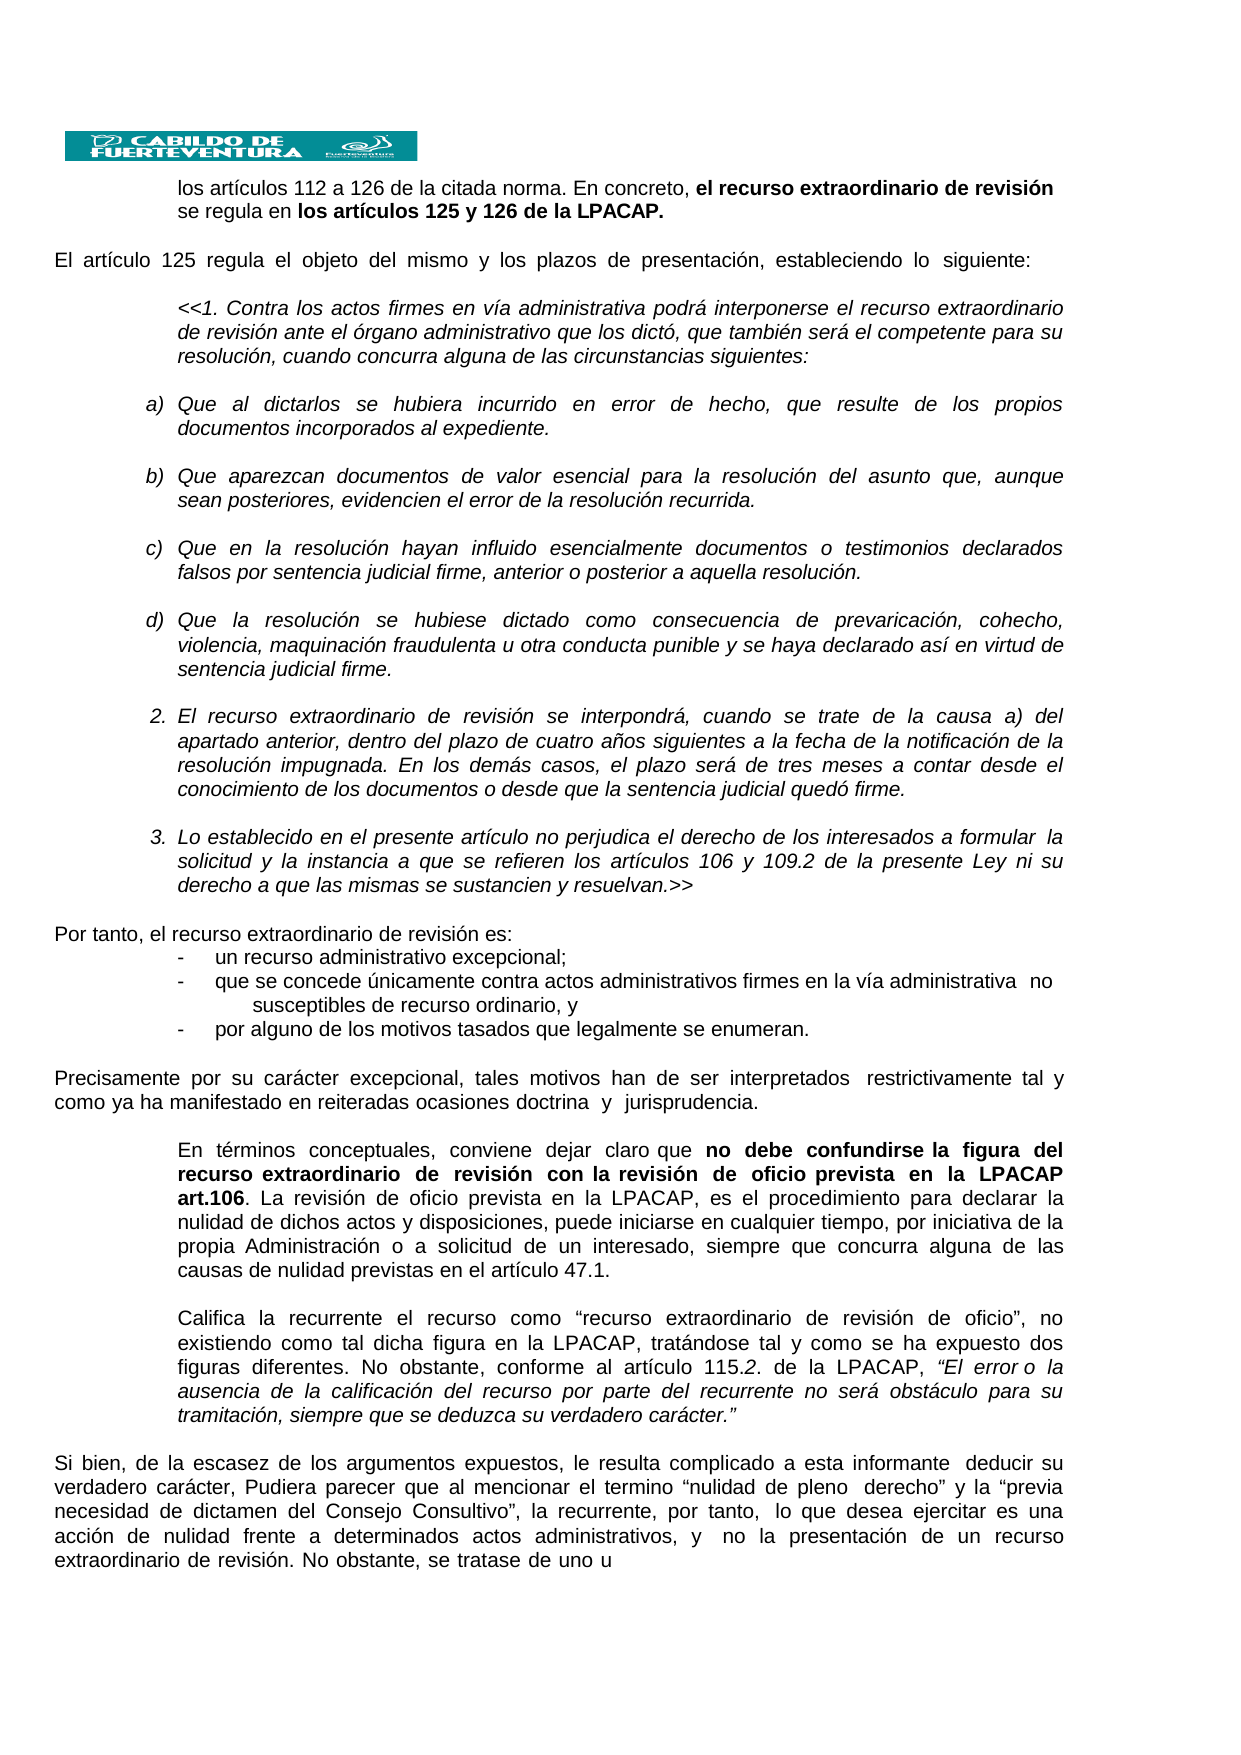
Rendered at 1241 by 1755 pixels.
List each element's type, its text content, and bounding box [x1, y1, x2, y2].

list Que en la resolución hayan influido esencialmente documentos o testimonios declarados falsos por sentencia judicial firme, anterior o posterior a aquella resolución. [146, 536, 1063, 584]
text se regula en los artículos 125 y 126 de la LPACAP. [177, 199, 1076, 223]
list El recurso extraordinario de revisión se interpondrá, cuando se trate de la causa a) del apartado anterior, dentro del plazo de cuatro años siguientes a la fecha de la notificación de la resolución impugnada. En los demás casos, el plazo será de tres meses a contar desde el conocimiento de los documentos o desde que la sentencia judicial quedó firme. [150, 704, 1064, 801]
list un recurso administrativo excepcional; [177, 945, 1076, 969]
list Que al dictarlos se hubiera incurrido en error de hecho, que resulte de los propios documentos incorporados al expediente. [146, 392, 1063, 440]
list Que la resolución se hubiese dictado como consecuencia de prevaricación, cohecho, violencia, maquinación fraudulenta u otra conducta punible y se haya declarado así en virtud de sentencia judicial firme. [146, 608, 1064, 681]
text los artículos 112 a 126 de la citada norma. En concreto, el recurso extraordinario de revisión [177, 175, 1076, 199]
text El artículo 125 regula el objeto del mismo y los plazos de presentación, estableciendo lo siguiente: [54, 248, 1064, 272]
text Califica la recurrente el recurso como “recurso extraordinario de revisión de oficio”, no existiendo como tal dicha figura en la LPACAP, tratándose tal y como se ha expuesto dos figuras diferentes. No obstante, conforme al artículo 115.2. de la LPACAP, “El error o la ausencia de la calificación del recurso por parte del recurrente no será obstáculo para su tramitación, siempre que se deduzca su verdadero carácter.” [177, 1306, 1064, 1427]
text <<1. Contra los actos firmes en vía administrativa podrá interponerse el recurso extraordinario de revisión ante el órgano administrativo que los dictó, que también será el competente para su resolución, cuando concurra alguna de las circunstancias siguientes: [177, 295, 1064, 368]
list Lo establecido en el presente artículo no perjudica el derecho de los interesados a formular la solicitud y la instancia a que se refieren los artículos 106 y 109.2 de la presente Ley ni su derecho a que las mismas se sustancien y resuelvan.>> [150, 825, 1064, 897]
list Que aparezcan documentos de valor esencial para la resolución del asunto que, aunque sean posteriores, evidencien el error de la resolución recurrida. [146, 464, 1064, 512]
text Precisamente por su carácter excepcional, tales motivos han de ser interpretados restrictivamente tal y como ya ha manifestado en reiteradas ocasiones doctrina y jurisprudencia. [54, 1065, 1064, 1114]
text En términos conceptuales, conviene dejar claro que no debe confundirse la figura del recurso extraordinario de revisión con la revisión de oficio prevista en la LPACAP art.106. La revisión de oficio prevista en la LPACAP, es el procedimiento para declarar la nulidad de dichos actos y disposiciones, puede iniciarse en cualquier tiempo, por iniciativa de la propia Administración o a solicitud de un interesado, siempre que concurra alguna de las causas de nulidad previstas en el artículo 47.1. [177, 1137, 1064, 1282]
list que se concede únicamente contra actos administrativos firmes en la vía administrativa no susceptibles de recurso ordinario, y [177, 969, 1064, 1017]
picture [65, 131, 418, 161]
list por alguno de los motivos tasados que legalmente se enumeran. [177, 1017, 1076, 1041]
text Si bien, de la escasez de los argumentos expuestos, le resulta complicado a esta informante deducir su verdadero carácter, Pudiera parecer que al mencionar el termino “nulidad de pleno derecho” y la “previa necesidad de dictamen del Consejo Consultivo”, la recurrente, por tanto, lo que desea ejercitar es una acción de nulidad frente a determinados actos administrativos, y no la presentación de un recurso extraordinario de revisión. No obstante, se tratase de uno u [54, 1451, 1064, 1572]
text Por tanto, el recurso extraordinario de revisión es: [54, 921, 1076, 945]
